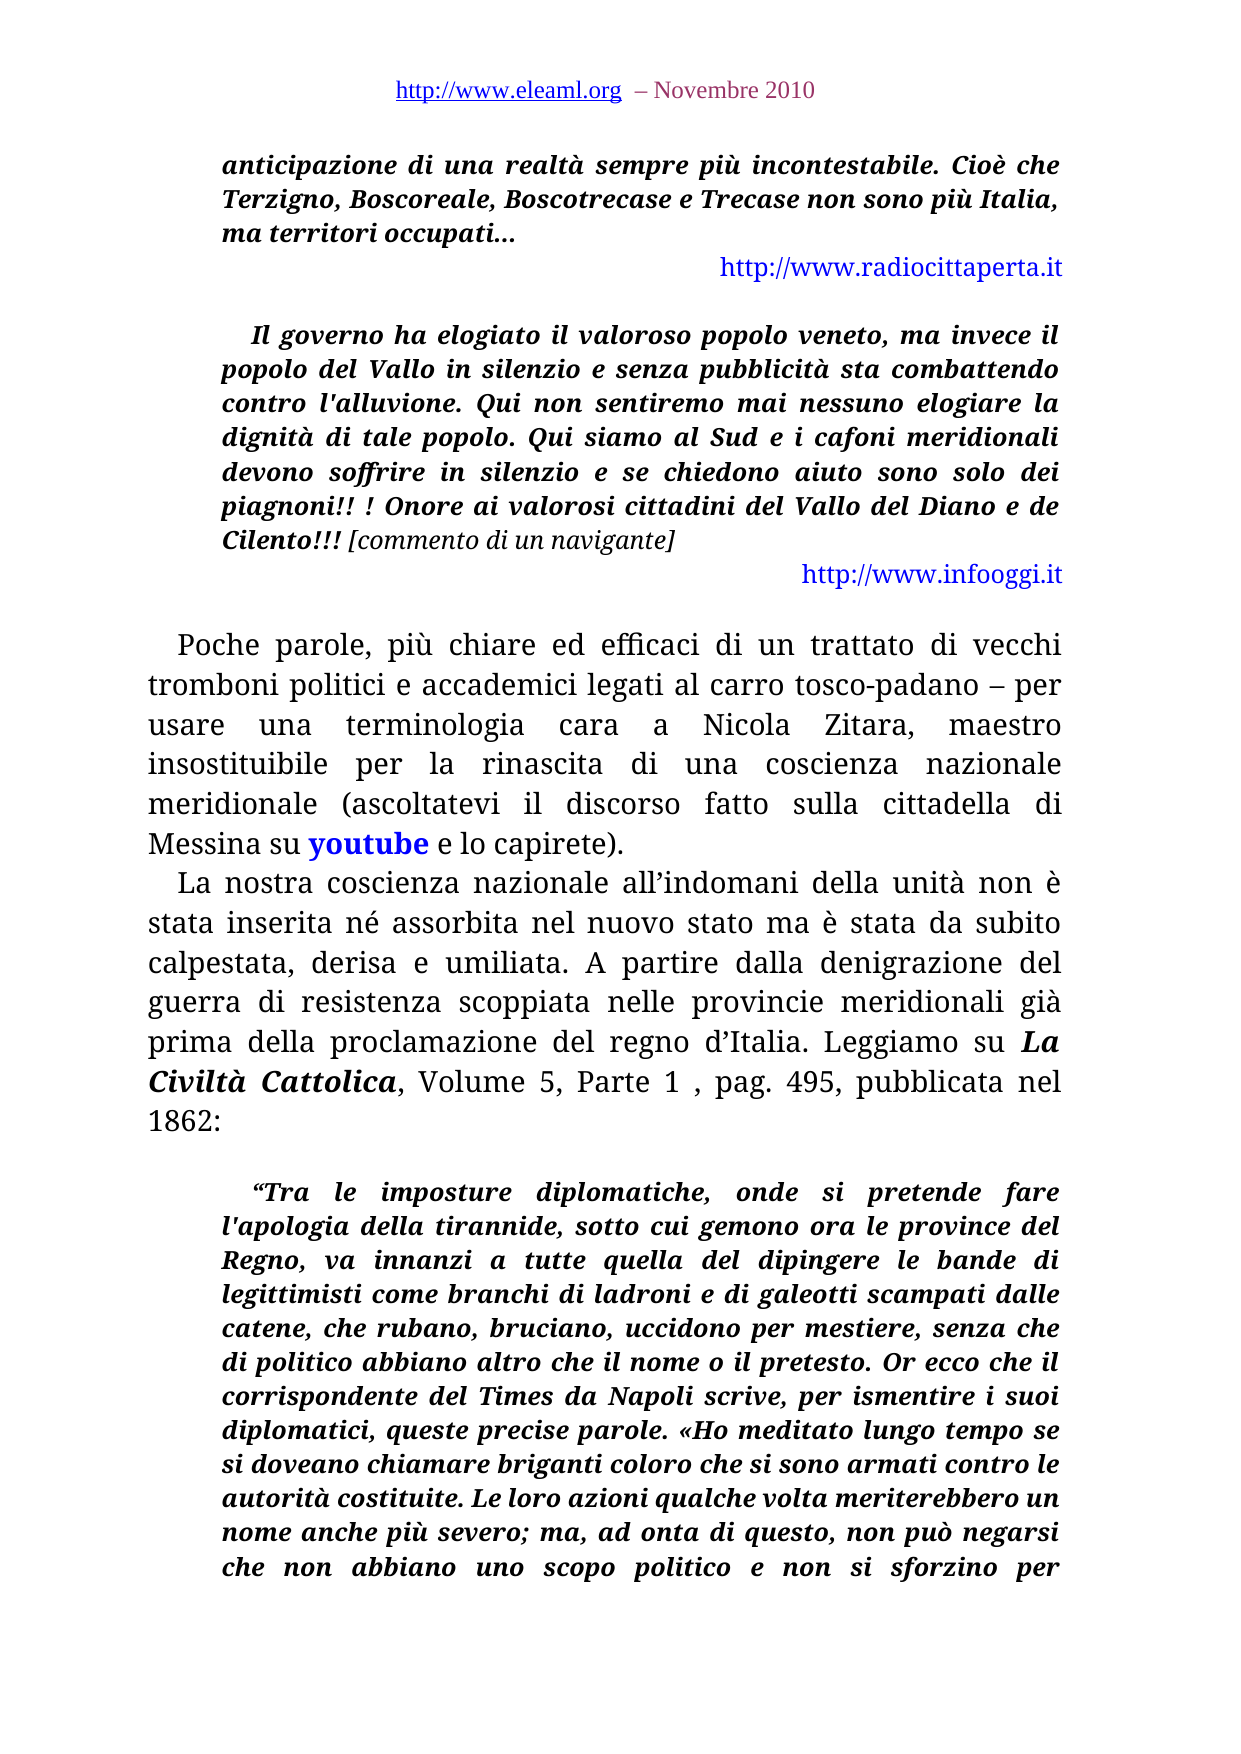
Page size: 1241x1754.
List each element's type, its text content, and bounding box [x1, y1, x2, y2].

text Poche parole, più chiare ed efficaci di un trattato di vecchi tromboni politici e accademici legati al carro tosco-padano – per usare una terminologia cara a Nicola Zitara, maestro insostituibile per la rinascita di una coscienza nazionale meridionale (ascoltatevi il discorso fatto sulla cittadella di Messina su youtube e lo capirete). [148, 624, 1063, 863]
text “Tra le imposture diplomatiche, onde si pretende fare l'apologia della tirannide, sotto cui gemono ora le province del Regno, va innanzi a tutte quella del dipingere le bande di legittimisti come branchi di ladroni e di galeotti scampati dalle catene, che rubano, bruciano, uccidono per mestiere, senza che di politico abbiano altro che il nome o il pretesto. Or ecco che il corrispondente del Times da Napoli scrive, per ismentire i suoi diplomatici, queste precise parole. «Ho meditato lungo tempo se si doveano chiamare briganti coloro che si sono armati contro le autorità costituite. Le loro azioni qualche volta meriterebbero un nome anche più severo; ma, ad onta di questo, non può negarsi che non abbiano uno scopo politico e non si sforzino per [221, 1174, 1063, 1583]
text anticipazione di una realtà sempre più incontestabile. Cioè che Terzigno, Boscoreale, Boscotrecase e Trecase non sono più Italia, ma territori occupati... [221, 148, 1063, 250]
text Il governo ha elogiato il valoroso popolo veneto, ma invece il popolo del Vallo in silenzio e senza pubblicità sta combattendo contro l'alluvione. Qui non sentiremo mai nessuno elogiare la dignità di tale popolo. Qui siamo al Sud e i cafoni meridionali devono soffrire in silenzio e se chiedono aiuto sono solo dei piagnoni!! ! Onore ai valorosi cittadini del Vallo del Diano e de Cilento!!! [commento di un navigante] [221, 318, 1063, 556]
text La nostra coscienza nazionale all’indomani della unità non è stata inserita né assorbita nel nuovo stato ma è stata da subito calpestata, derisa e umiliata. A partire dalla denigrazione del guerra di resistenza scoppiata nelle provincie meridionali già prima della proclamazione del regno d’Italia. Leggiamo su La Civiltà Cattolica, Volume 5, Parte 1 , pag. 495, pubblicata nel 1862: [148, 863, 1063, 1140]
text http://www.radiocittaperta.it [221, 250, 1063, 284]
text http://www.infooggi.it [221, 556, 1063, 590]
